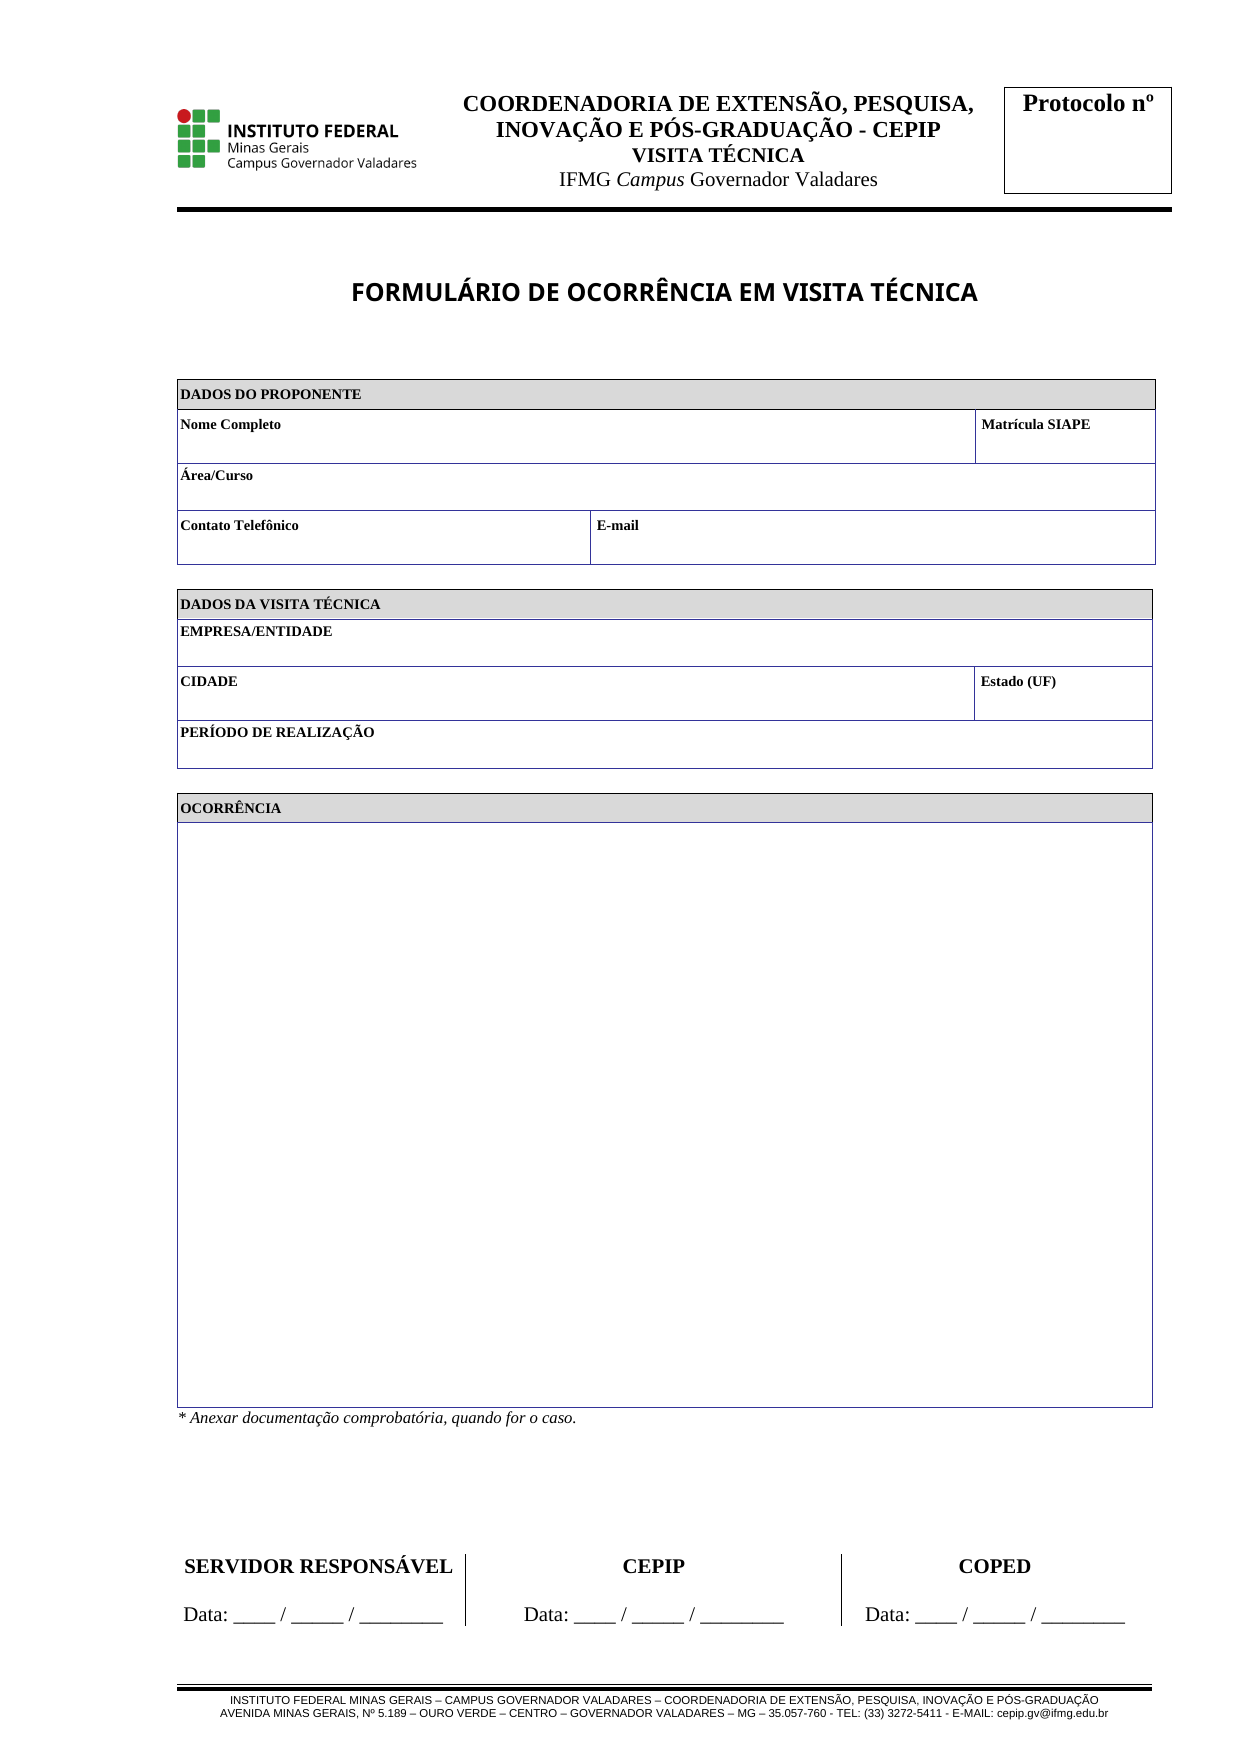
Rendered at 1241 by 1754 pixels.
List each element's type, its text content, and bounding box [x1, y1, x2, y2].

picture [177, 109, 417, 171]
table_cell Área/Curso [178, 464, 1155, 510]
table_cell Data: ____ / _____ / ________ [842, 1578, 1148, 1626]
table_cell SERVIDOR RESPONSÁVEL [172, 1554, 465, 1578]
table_header Dados do PROPONENTE [178, 380, 1155, 409]
table_cell Contato Telefônico [178, 511, 590, 564]
table_cell CIDADE [178, 667, 974, 720]
table_header [172, 1499, 466, 1554]
table_cell COPED [842, 1554, 1148, 1578]
table_cell PERÍODO de realização [178, 721, 1152, 768]
table_cell Data: ____ / _____ / ________ [172, 1578, 465, 1626]
table_cell EMPRESA/ENTIDADE [178, 620, 1152, 666]
table_cell Estado (UF) [975, 667, 1152, 720]
text * Anexar documentação comprobatória, quando for o caso. [177, 1408, 1152, 1427]
table_cell [178, 823, 1152, 1407]
table_cell Nome Completo [178, 410, 975, 462]
table_header Dados DA Visita técnica [178, 590, 1152, 618]
table_cell CEPIP [466, 1554, 841, 1578]
table_header [842, 1499, 1148, 1554]
text FORMULÁRIO DE OCORRÊNCIA EM VISITA TÉCNICA [177, 274, 1152, 308]
table_cell E-mail [591, 511, 1155, 564]
table_cell Data: ____ / _____ / ________ [466, 1578, 841, 1626]
table_header [466, 1499, 842, 1554]
table_cell Matrícula SIAPE [976, 410, 1155, 462]
table_header ocorrência [178, 794, 1152, 822]
